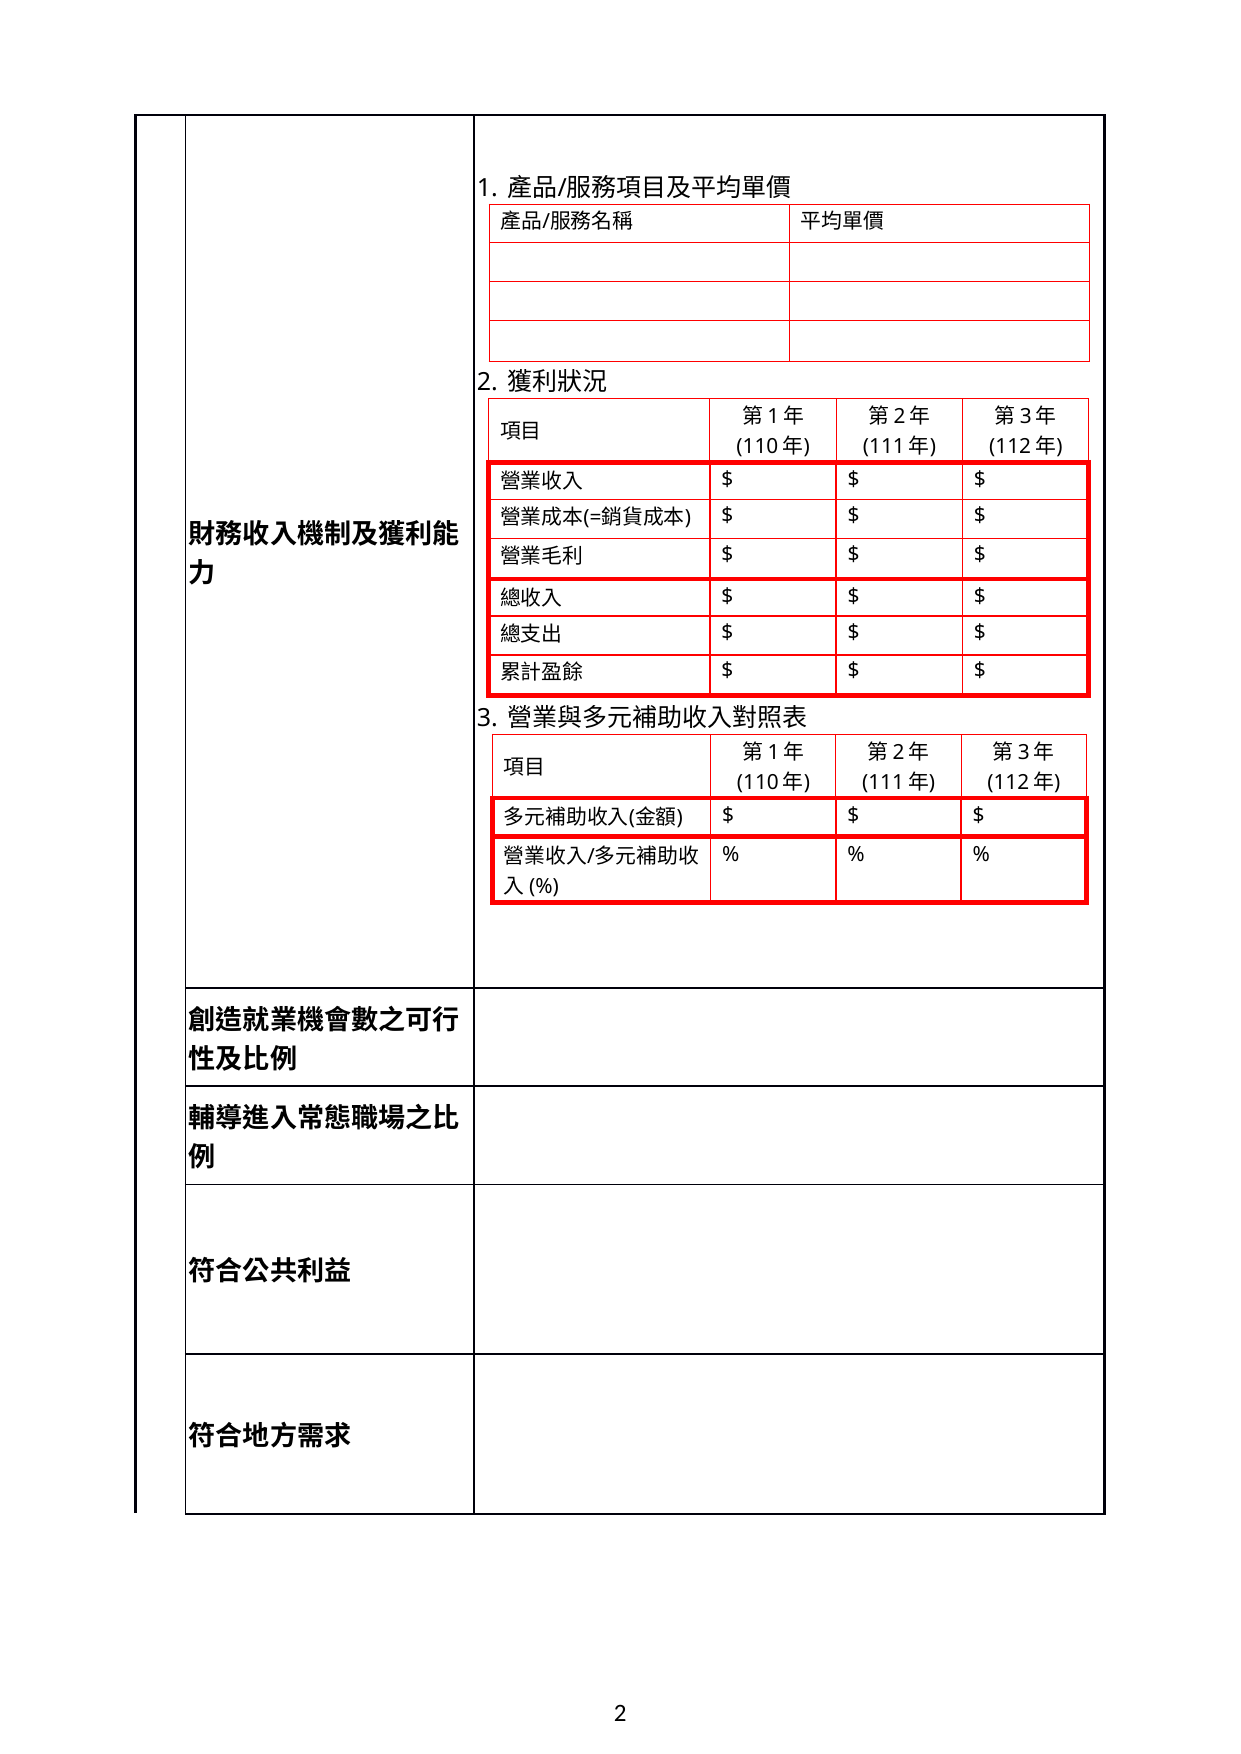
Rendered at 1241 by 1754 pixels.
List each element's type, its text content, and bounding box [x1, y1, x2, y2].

table_cell $ [711, 656, 835, 693]
table_cell $ [963, 656, 1086, 693]
table_cell 多元補助收入(金額) [495, 800, 710, 834]
table_cell 創造就業機會數之可行性及比例 [186, 989, 473, 1085]
table_cell $ [837, 656, 962, 693]
table_cell 產品/服務項目及平均單價 獲利狀況 營業與多元補助收入對照表 [475, 116, 1103, 987]
table_cell [475, 1185, 1103, 1353]
table_cell $ [711, 465, 835, 499]
table_cell 累計盈餘 [491, 656, 709, 693]
table_cell [790, 282, 1089, 320]
table_cell $ [963, 581, 1086, 615]
table_cell $ [837, 500, 962, 537]
table_cell 總收入 [491, 581, 709, 615]
table_cell 總支出 [491, 617, 709, 654]
table_header 第2年 (111年) [836, 735, 961, 796]
table_cell 營業毛利 [491, 539, 709, 576]
table_cell % [837, 839, 960, 900]
table_cell $ [711, 539, 835, 576]
table_header 項目 [489, 399, 709, 460]
table_header 第1年 (110年) [711, 735, 835, 796]
table_cell $ [837, 800, 960, 834]
table_cell 財務收入機制及獲利能力 [186, 116, 473, 987]
table_header 項目 [493, 735, 710, 796]
table_cell 營業收入 [491, 465, 709, 499]
table_cell $ [837, 539, 962, 576]
table_cell $ [837, 465, 962, 499]
table_cell [137, 116, 185, 1513]
table_header 第3年 (112年) [962, 735, 1086, 796]
table_cell [475, 1087, 1103, 1183]
table_cell $ [711, 617, 835, 654]
table_cell 輔導進入常態職場之比例 [186, 1087, 473, 1183]
table_cell 營業成本(=銷貨成本) [491, 500, 709, 537]
table_header 平均單價 [790, 205, 1089, 242]
table_header 第3年 (112年) [963, 399, 1088, 460]
table_cell $ [837, 581, 962, 615]
table_cell [790, 243, 1089, 281]
table_cell [475, 1355, 1103, 1513]
table_cell $ [711, 800, 835, 834]
table_cell 營業收入/多元補助收入 (%) [495, 839, 710, 900]
table_cell [790, 321, 1089, 361]
table_cell [475, 989, 1103, 1085]
table_cell % [711, 839, 835, 900]
table_cell [490, 321, 789, 361]
table_header 第1年 (110年) [710, 399, 836, 460]
table_cell $ [963, 465, 1086, 499]
table_cell $ [711, 500, 835, 537]
table_cell [490, 282, 789, 320]
table_header 第2年 (111年) [837, 399, 962, 460]
table_cell $ [837, 617, 962, 654]
table_cell $ [963, 617, 1086, 654]
table_cell 符合地方需求 [186, 1355, 473, 1513]
table_cell % [962, 839, 1084, 900]
table_cell 符合公共利益 [186, 1185, 473, 1353]
table_cell $ [963, 500, 1086, 537]
table_header 產品/服務名稱 [490, 205, 789, 242]
table_cell $ [711, 581, 835, 615]
table_cell $ [962, 800, 1084, 834]
table_cell [490, 243, 789, 281]
table_cell $ [963, 539, 1086, 576]
